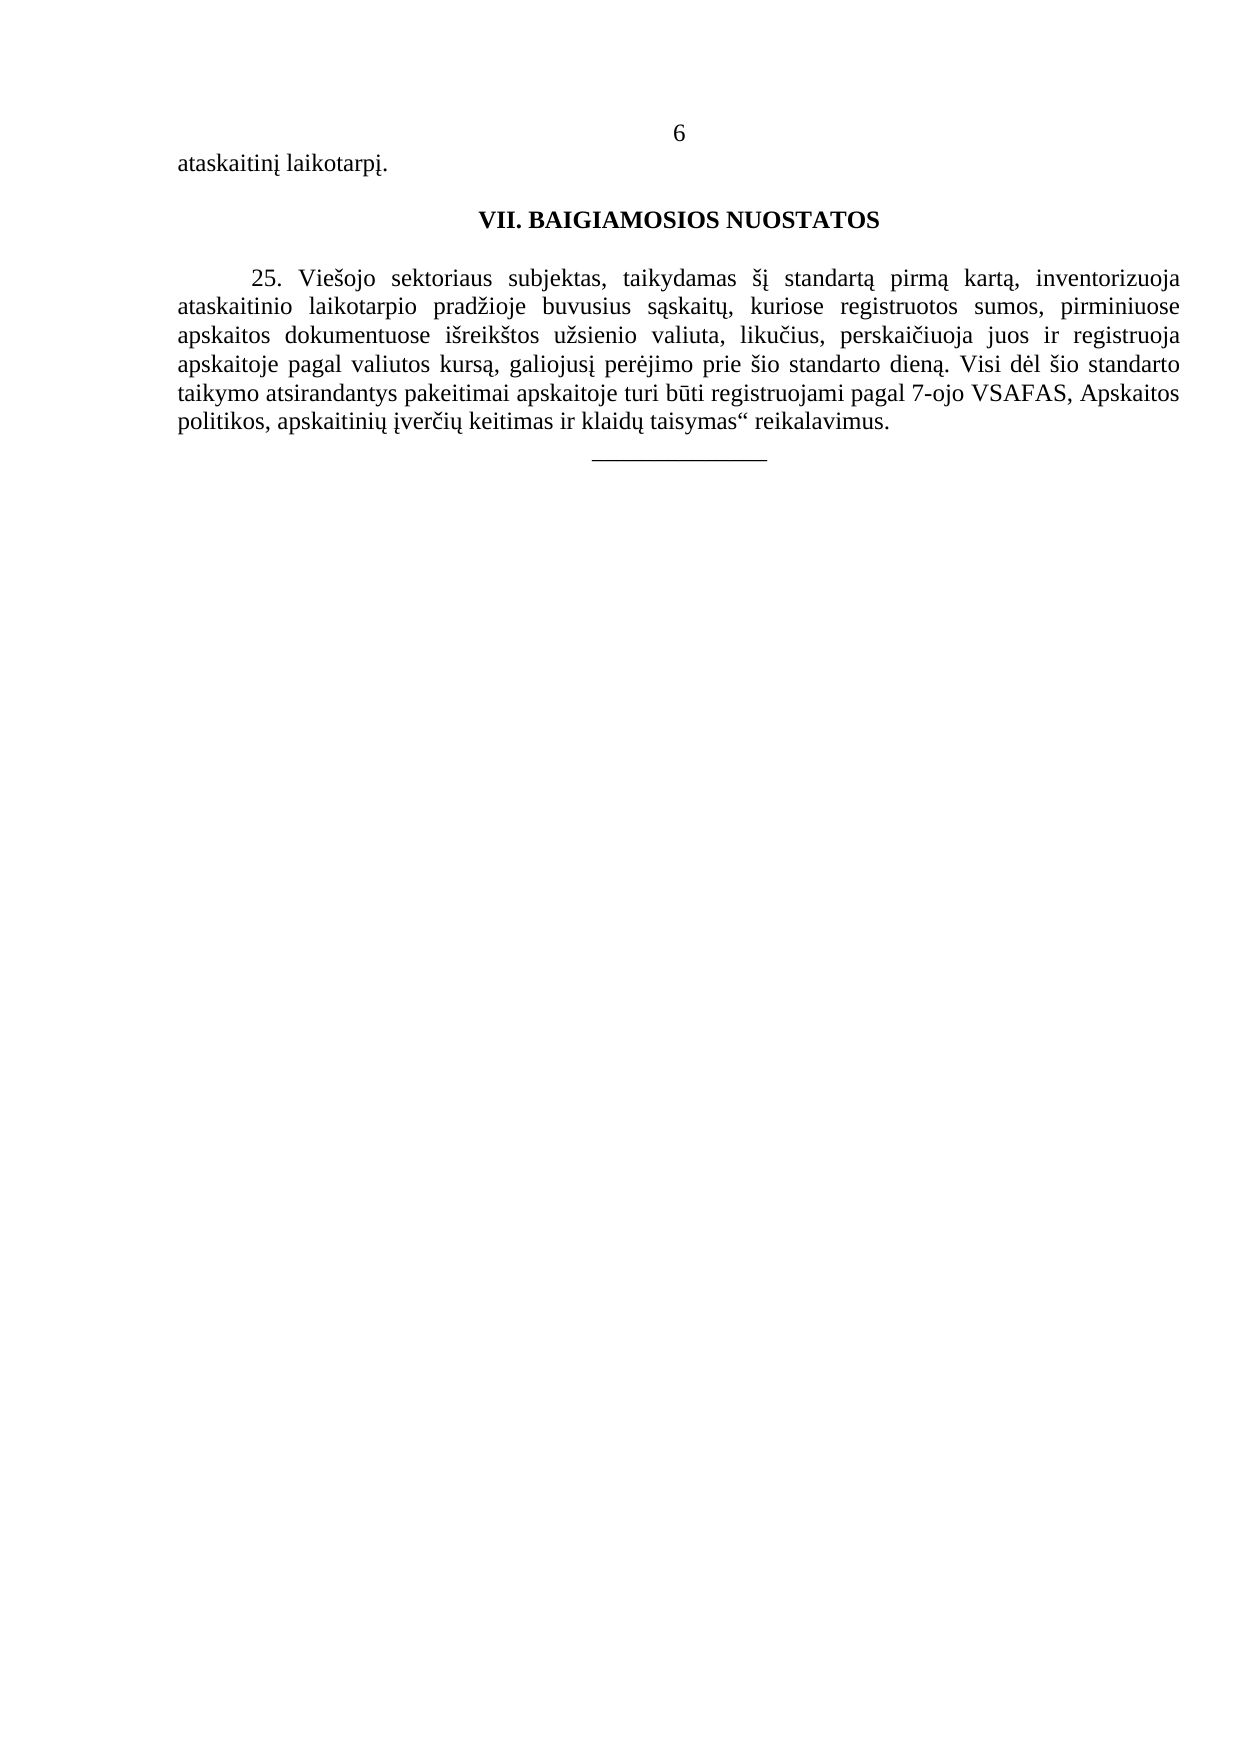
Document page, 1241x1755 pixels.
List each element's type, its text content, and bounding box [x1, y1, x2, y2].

text VII. BAIGIAMOSIOS NUOSTATOS [177, 205, 1181, 234]
text 25. Viešojo sektoriaus subjektas, taikydamas šį standartą pirmą kartą, inventorizuoja ataskaitinio laikotarpio pradžioje buvusius sąskaitų, kuriose registruotos sumos, pirminiuose apskaitos dokumentuose išreikštos užsienio valiuta, likučius, perskaičiuoja juos ir registruoja apskaitoje pagal valiutos kursą, galiojusį perėjimo prie šio standarto dieną. Visi dėl šio standarto taikymo atsirandantys pakeitimai apskaitoje turi būti registruojami pagal 7-ojo VSAFAS, Apskaitos politikos, apskaitinių įverčių keitimas ir klaidų taisymas“ reikalavimus. [177, 263, 1181, 435]
text ataskaitinį laikotarpį. [177, 148, 1181, 176]
text ______________ [177, 435, 1181, 464]
